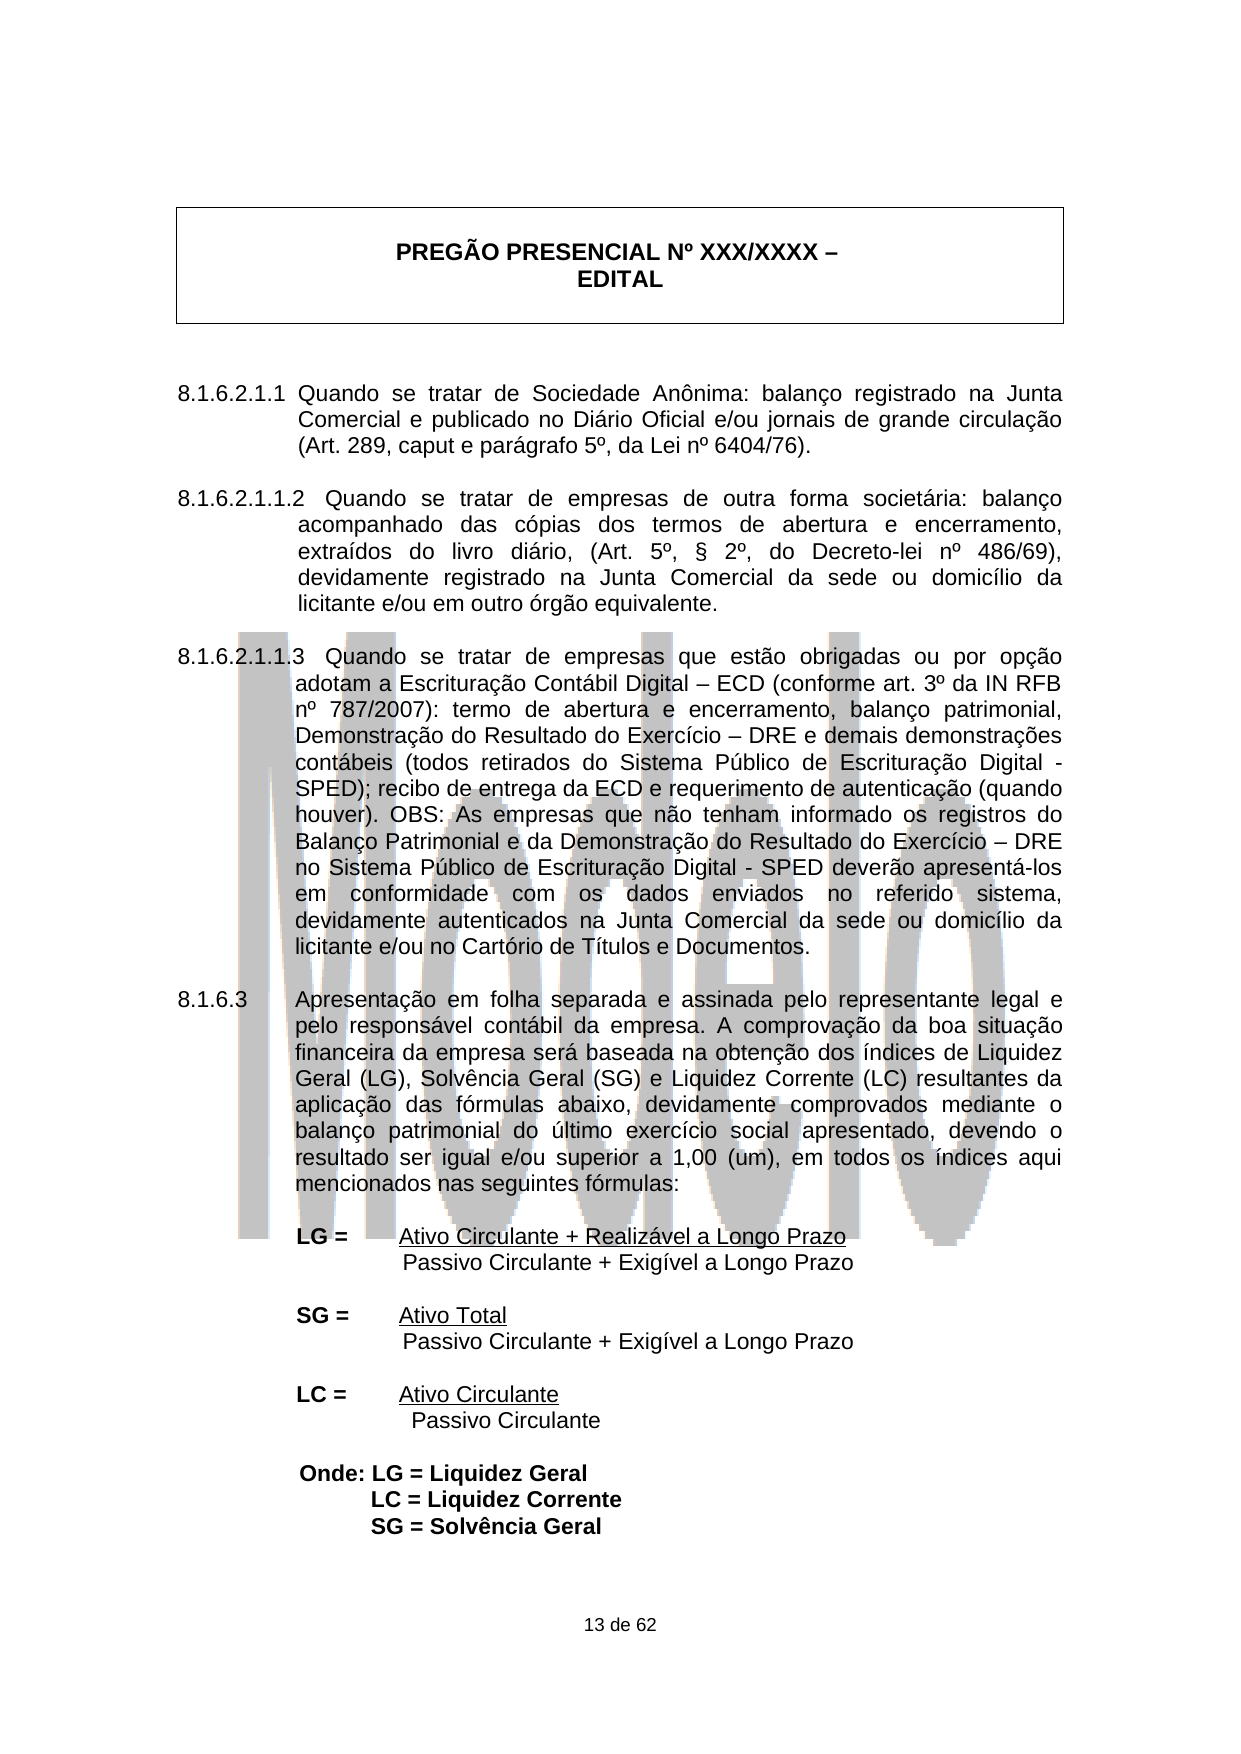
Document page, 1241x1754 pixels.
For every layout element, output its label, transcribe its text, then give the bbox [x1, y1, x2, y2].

text LG = Ativo Circulante + Realizável a Longo Prazo [296, 1223, 1063, 1249]
text 8.1.6.2.1.1.3 Quando se tratar de empresas que estão obrigadas ou por opção adotam a Escrituração Contábil Digital – ECD (conforme art. 3º da IN RFB nº 787/2007): termo de abertura e encerramento, balanço patrimonial, Demonstração do Resultado do Exercício – DRE e demais demonstrações contábeis (todos retirados do Sistema Público de Escrituração Digital - SPED); recibo de entrega da ECD e requerimento de autenticação (quando houver). OBS: As empresas que não tenham informado os registros do Balanço Patrimonial e da Demonstração do Resultado do Exercício – DRE no Sistema Público de Escrituração Digital - SPED deverão apresentá-los em conformidade com os dados enviados no referido sistema, devidamente autenticados na Junta Comercial da sede ou domicílio da licitante e/ou no Cartório de Títulos e Documentos. [177, 643, 1063, 959]
text Passivo Circulante + Exigível a Longo Prazo [296, 1249, 1063, 1276]
list Passivo Circulante [296, 1407, 1063, 1434]
text LC = Ativo Circulante [296, 1381, 1063, 1407]
picture [177, 959, 1063, 986]
picture [177, 324, 1063, 379]
picture [177, 1197, 1063, 1636]
text Passivo Circulante + Exigível a Longo Prazo [296, 1328, 1063, 1355]
text SG = Solvência Geral [299, 1513, 1063, 1539]
picture [177, 459, 1063, 485]
picture [177, 617, 1063, 643]
text SG = Ativo Total [296, 1302, 1063, 1328]
text 8.1.6.3 Apresentação em folha separada e assinada pelo representante legal e pelo responsável contábil da empresa. A comprovação da boa situação financeira da empresa será baseada na obtenção dos índices de Liquidez Geral (LG), Solvência Geral (SG) e Liquidez Corrente (LC) resultantes da aplicação das fórmulas abaixo, devidamente comprovados mediante o balanço patrimonial do último exercício social apresentado, devendo o resultado ser igual e/ou superior a 1,00 (um), em todos os índices aqui mencionados nas seguintes fórmulas: [177, 986, 1063, 1197]
text Onde: LG = Liquidez Geral [299, 1460, 1063, 1486]
text 8.1.6.2.1.1.2 Quando se tratar de empresas de outra forma societária: balanço acompanhado das cópias dos termos de abertura e encerramento, extraídos do livro diário, (Art. 5º, § 2º, do Decreto-lei nº 486/69), devidamente registrado na Junta Comercial da sede ou domicílio da licitante e/ou em outro órgão equivalente. [177, 485, 1063, 617]
text 8.1.6.2.1.1 Quando se tratar de Sociedade Anônima: balanço registrado na Junta Comercial e publicado no Diário Oficial e/ou jornais de grande circulação (Art. 289, caput e parágrafo 5º, da Lei nº 6404/76). [177, 379, 1063, 459]
text LC = Liquidez Corrente [299, 1486, 1063, 1513]
picture [177, 208, 1063, 323]
